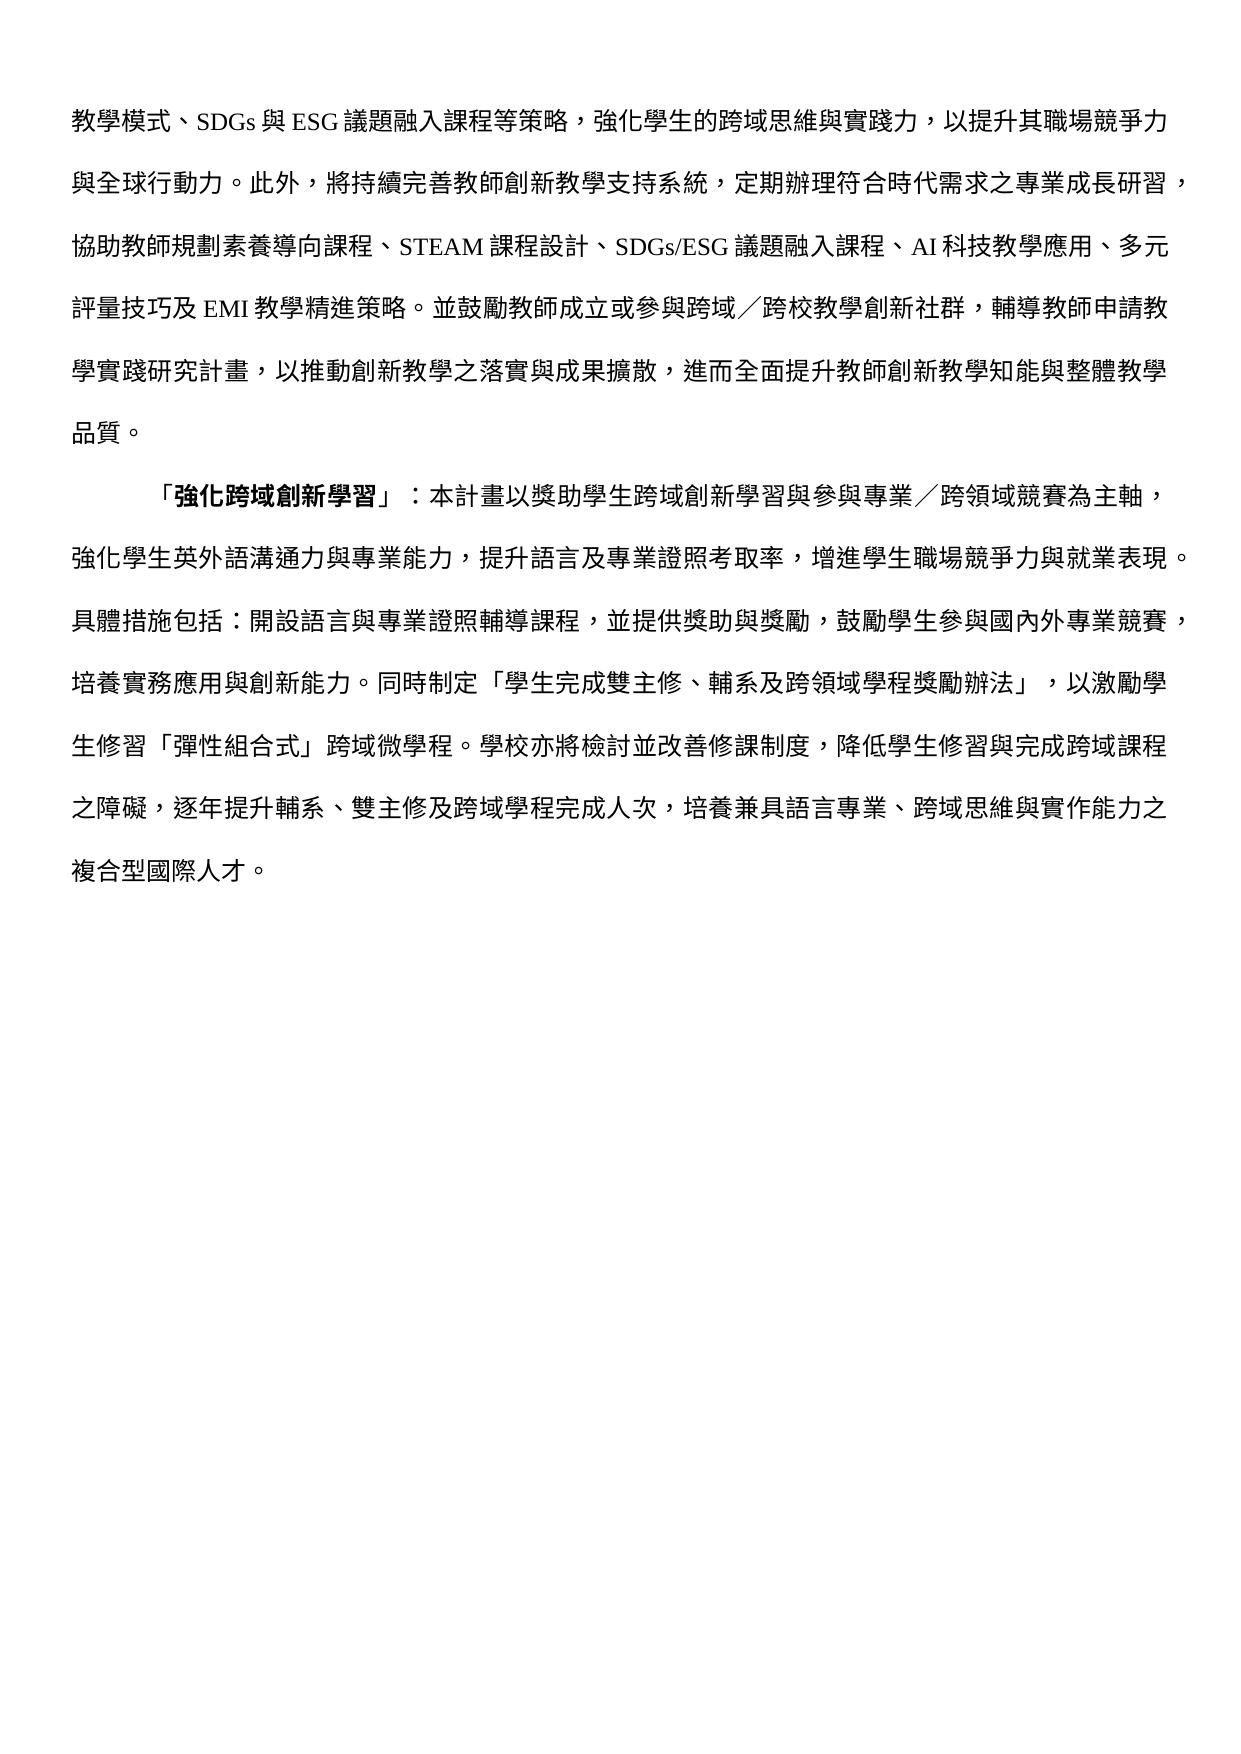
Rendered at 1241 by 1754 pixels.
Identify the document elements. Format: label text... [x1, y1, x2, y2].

text 「提升跨域創新教學」：本計畫聚焦於教師專業增能與創新教學支持系統之建置。具體行動方案包括：制定「獎助及獎勵教學創新課程辦法」，鼓勵教師積極投入課程與教學創新，並提供獎助資源，支持教師融入AI數位科技知識，開設跨領域數位科技微課程。同時推動STEAM創新跨域教學模式、SDGs與 ESG議題融入課程等策略，強化學生的跨域思維與實踐力，以提升其職場競爭力與全球行動力。此外，將持續完善教師創新教學支持系統，定期辦理符合時代需求之專業成長研習，協助教師規劃素養導向課程、STEAM課程設計、SDGs/ESG議題融入課程、AI科技教學應用、多元評量技巧及EMI教學精進策略。並鼓勵教師成立或參與跨域／跨校教學創新社群，輔導教師申請教學實踐研究計畫，以推動創新教學之落實與成果擴散，進而全面提升教師創新教學知能與整體教學品質。 [71, 78, 1169, 453]
text 「強化跨域創新學習」：本計畫以獎助學生跨域創新學習與參與專業／跨領域競賽為主軸，強化學生英外語溝通力與專業能力，提升語言及專業證照考取率，增進學生職場競爭力與就業表現。具體措施包括：開設語言與專業證照輔導課程，並提供獎助與獎勵，鼓勵學生參與國內外專業競賽，培養實務應用與創新能力。同時制定「學生完成雙主修、輔系及跨領域學程獎勵辦法」，以激勵學生修習「彈性組合式」跨域微學程。學校亦將檢討並改善修課制度，降低學生修習與完成跨域課程之障礙，逐年提升輔系、雙主修及跨域學程完成人次，培養兼具語言專業、跨域思維與實作能力之複合型國際人才。 [71, 453, 1169, 890]
